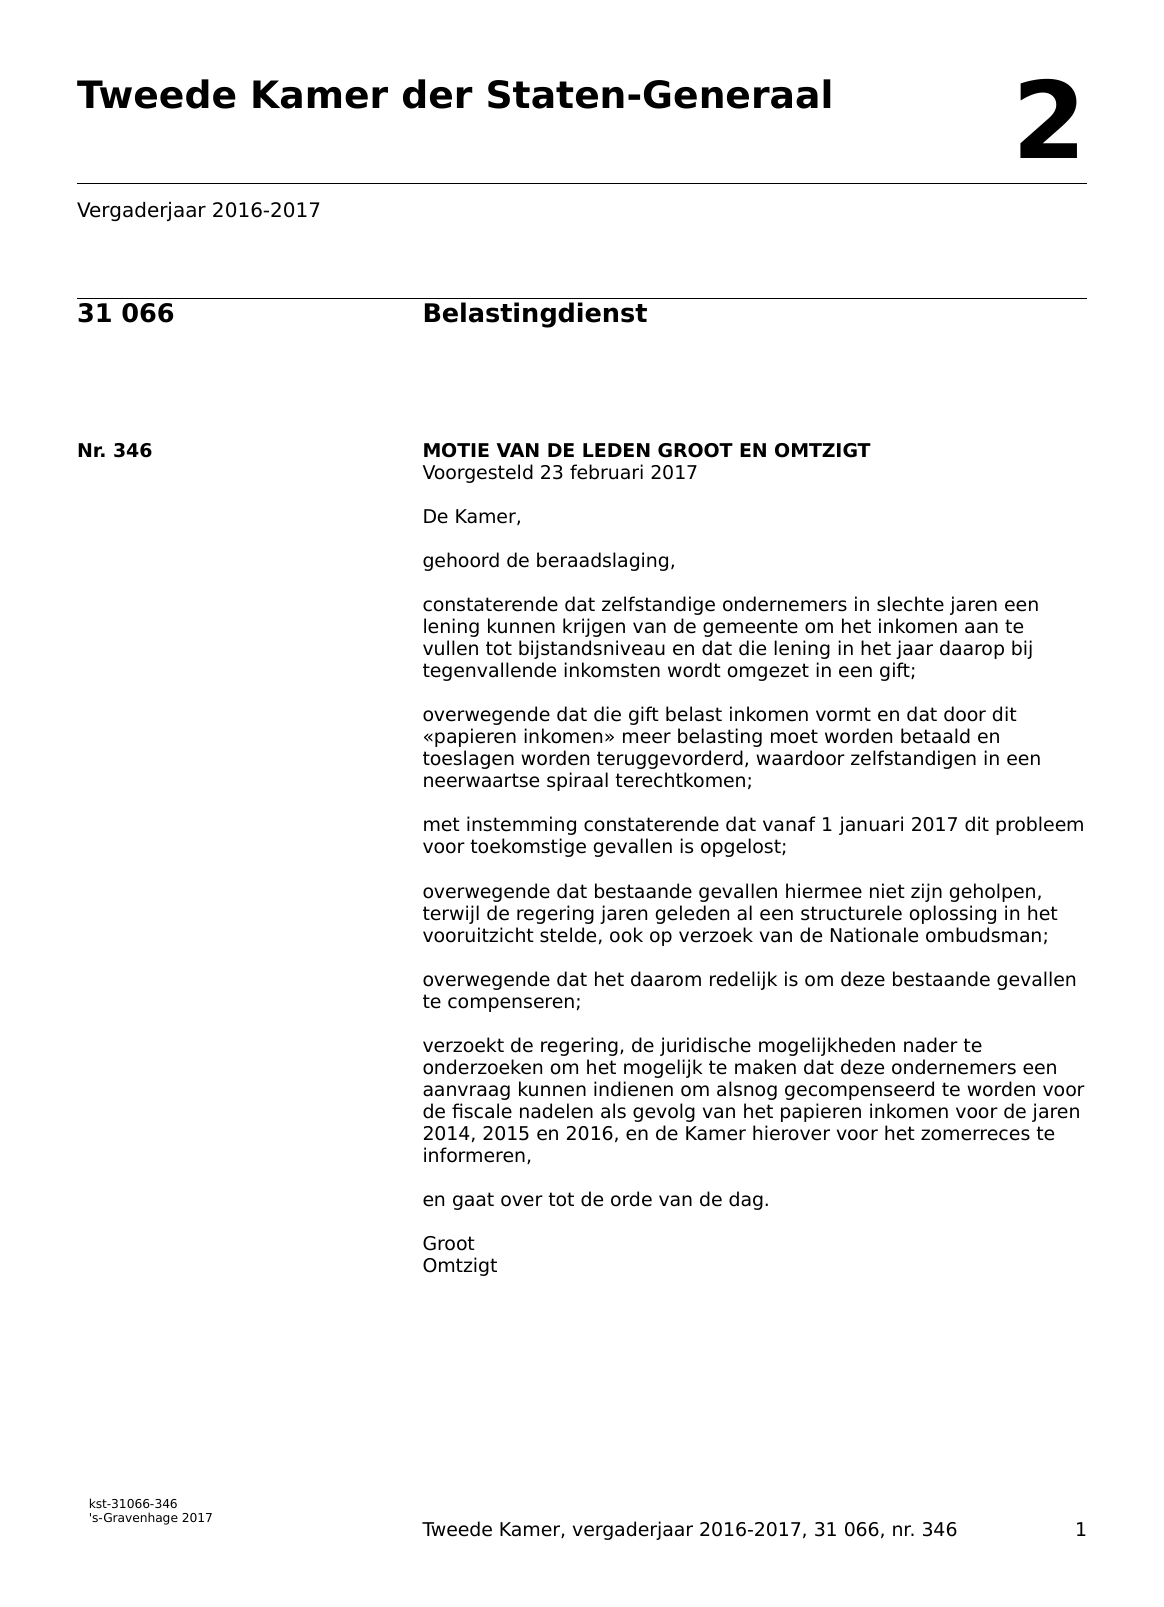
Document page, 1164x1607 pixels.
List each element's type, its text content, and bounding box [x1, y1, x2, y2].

text en gaat over tot de orde van de dag. [422, 1189, 1087, 1211]
text kst-31066-346 [88, 1497, 323, 1511]
text 's-Gravenhage 2017 [88, 1511, 323, 1525]
table_header Tweede Kamer der Staten-Generaal [77, 59, 886, 183]
subtitle Nr. 346 MOTIE VAN DE LEDEN GROOT EN OMTZIGT [77, 440, 1087, 462]
text constaterende dat zelfstandige ondernemers in slechte jaren een lening kunnen krijgen van de gemeente om het inkomen aan te vullen tot bijstandsniveau en dat die lening in het jaar daarop bij tegenvallende inkomsten wordt omgezet in een gift; [422, 594, 1087, 682]
text Groot [422, 1233, 1087, 1255]
text Omtzigt [422, 1255, 1087, 1277]
text gehoord de beraadslaging, [422, 550, 1087, 572]
text De Kamer, [422, 506, 1087, 528]
subtitle 31 066 Belastingdienst [77, 299, 1087, 329]
text overwegende dat die gift belast inkomen vormt en dat door dit «papieren inkomen» meer belasting moet worden betaald en toeslagen worden teruggevorderd, waardoor zelfstandigen in een neerwaartse spiraal terechtkomen; [422, 704, 1087, 792]
text overwegende dat bestaande gevallen hiermee niet zijn geholpen, terwijl de regering jaren geleden al een structurele oplossing in het vooruitzicht stelde, ook op verzoek van de Nationale ombudsman; [422, 881, 1087, 946]
text overwegende dat het daarom redelijk is om deze bestaande gevallen te compenseren; [422, 969, 1087, 1013]
table_cell Vergaderjaar 2016-2017 [77, 184, 1087, 298]
text met instemming constaterende dat vanaf 1 januari 2017 dit probleem voor toekomstige gevallen is opgelost; [422, 814, 1087, 858]
table_header 2 [886, 59, 1087, 183]
text verzoekt de regering, de juridische mogelijkheden nader te onderzoeken om het mogelijk te maken dat deze ondernemers een aanvraag kunnen indienen om alsnog gecompenseerd te worden voor de fiscale nadelen als gevolg van het papieren inkomen voor de jaren 2014, 2015 en 2016, en de Kamer hierover voor het zomerreces te informeren, [422, 1035, 1087, 1167]
text Voorgesteld 23 februari 2017 [422, 462, 1087, 484]
